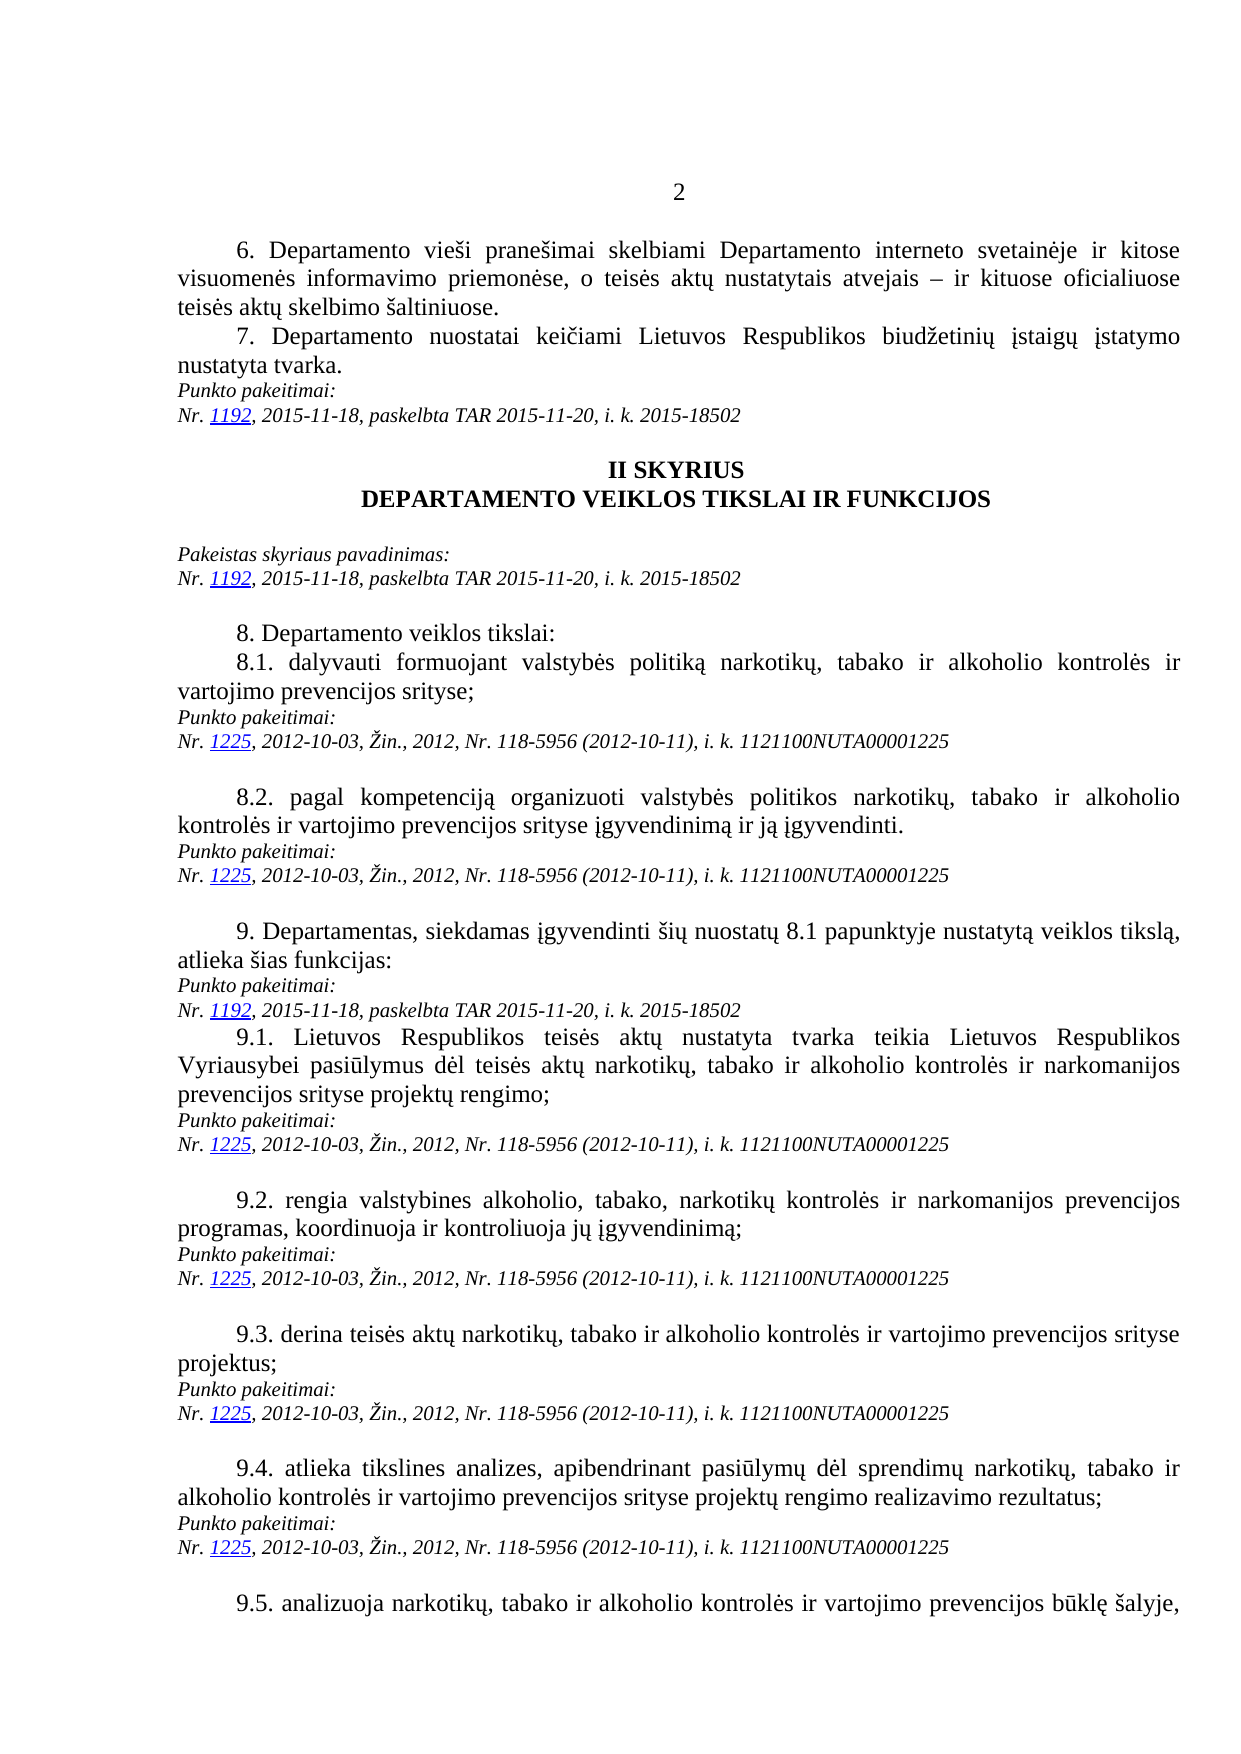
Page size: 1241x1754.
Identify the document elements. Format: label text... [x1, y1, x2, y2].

text Nr. 1225, 2012-10-03, Žin., 2012, Nr. 118-5956 (2012-10-11), i. k. 1121100NUTA00001225 [177, 1266, 1181, 1290]
text 6. Departamento vieši pranešimai skelbiami Departamento interneto svetainėje ir kitose visuomenės informavimo priemonėse, o teisės aktų nustatytais atvejais – ir kituose oficialiuose teisės aktų skelbimo šaltiniuose. [177, 235, 1181, 321]
text 9.5. analizuoja narkotikų, tabako ir alkoholio kontrolės ir vartojimo prevencijos būklę šalyje, [177, 1588, 1181, 1617]
text Punkto pakeitimai: [177, 1511, 1181, 1535]
text Punkto pakeitimai: [177, 1242, 1181, 1266]
text 9. Departamentas, siekdamas įgyvendinti šių nuostatų 8.1 papunktyje nustatytą veiklos tikslą, atlieka šias funkcijas: [177, 916, 1181, 973]
text 8. Departamento veiklos tikslai: [177, 618, 1181, 647]
text Nr. 1225, 2012-10-03, Žin., 2012, Nr. 118-5956 (2012-10-11), i. k. 1121100NUTA00001225 [177, 1535, 1181, 1559]
text 9.3. derina teisės aktų narkotikų, tabako ir alkoholio kontrolės ir vartojimo prevencijos srityse projektus; [177, 1319, 1181, 1377]
text Nr. 1192, 2015-11-18, paskelbta TAR 2015-11-20, i. k. 2015-18502 [177, 566, 1181, 590]
text Nr. 1225, 2012-10-03, Žin., 2012, Nr. 118-5956 (2012-10-11), i. k. 1121100NUTA00001225 [177, 729, 1181, 753]
text Punkto pakeitimai: [177, 973, 1181, 997]
text Nr. 1192, 2015-11-18, paskelbta TAR 2015-11-20, i. k. 2015-18502 [177, 402, 1181, 427]
text Punkto pakeitimai: [177, 705, 1181, 729]
text Nr. 1225, 2012-10-03, Žin., 2012, Nr. 118-5956 (2012-10-11), i. k. 1121100NUTA00001225 [177, 863, 1181, 887]
text Nr. 1192, 2015-11-18, paskelbta TAR 2015-11-20, i. k. 2015-18502 [177, 997, 1181, 1022]
text Punkto pakeitimai: [177, 378, 1181, 402]
text II SKYRIUS DEPARTAMENTO VEIKLOS TIKSLAI IR FUNKCIJOS [177, 455, 1181, 513]
text 9.4. atlieka tikslines analizes, apibendrinant pasiūlymų dėl sprendimų narkotikų, tabako ir alkoholio kontrolės ir vartojimo prevencijos srityse projektų rengimo realizavimo rezultatus; [177, 1453, 1181, 1511]
text 9.1. Lietuvos Respublikos teisės aktų nustatyta tvarka teikia Lietuvos Respublikos Vyriausybei pasiūlymus dėl teisės aktų narkotikų, tabako ir alkoholio kontrolės ir narkomanijos prevencijos srityse projektų rengimo; [177, 1022, 1181, 1108]
text 9.2. rengia valstybines alkoholio, tabako, narkotikų kontrolės ir narkomanijos prevencijos programas, koordinuoja ir kontroliuoja jų įgyvendinimą; [177, 1185, 1181, 1242]
text Nr. 1225, 2012-10-03, Žin., 2012, Nr. 118-5956 (2012-10-11), i. k. 1121100NUTA00001225 [177, 1401, 1181, 1425]
text Nr. 1225, 2012-10-03, Žin., 2012, Nr. 118-5956 (2012-10-11), i. k. 1121100NUTA00001225 [177, 1132, 1181, 1156]
text 8.1. dalyvauti formuojant valstybės politiką narkotikų, tabako ir alkoholio kontrolės ir vartojimo prevencijos srityse; [177, 647, 1181, 705]
text Punkto pakeitimai: [177, 1108, 1181, 1132]
text Punkto pakeitimai: [177, 1377, 1181, 1401]
text 7. Departamento nuostatai keičiami Lietuvos Respublikos biudžetinių įstaigų įstatymo nustatyta tvarka. [177, 321, 1181, 378]
text Punkto pakeitimai: [177, 839, 1181, 863]
text 8.2. pagal kompetenciją organizuoti valstybės politikos narkotikų, tabako ir alkoholio kontrolės ir vartojimo prevencijos srityse įgyvendinimą ir ją įgyvendinti. [177, 782, 1181, 839]
text Pakeistas skyriaus pavadinimas: [177, 542, 1181, 566]
